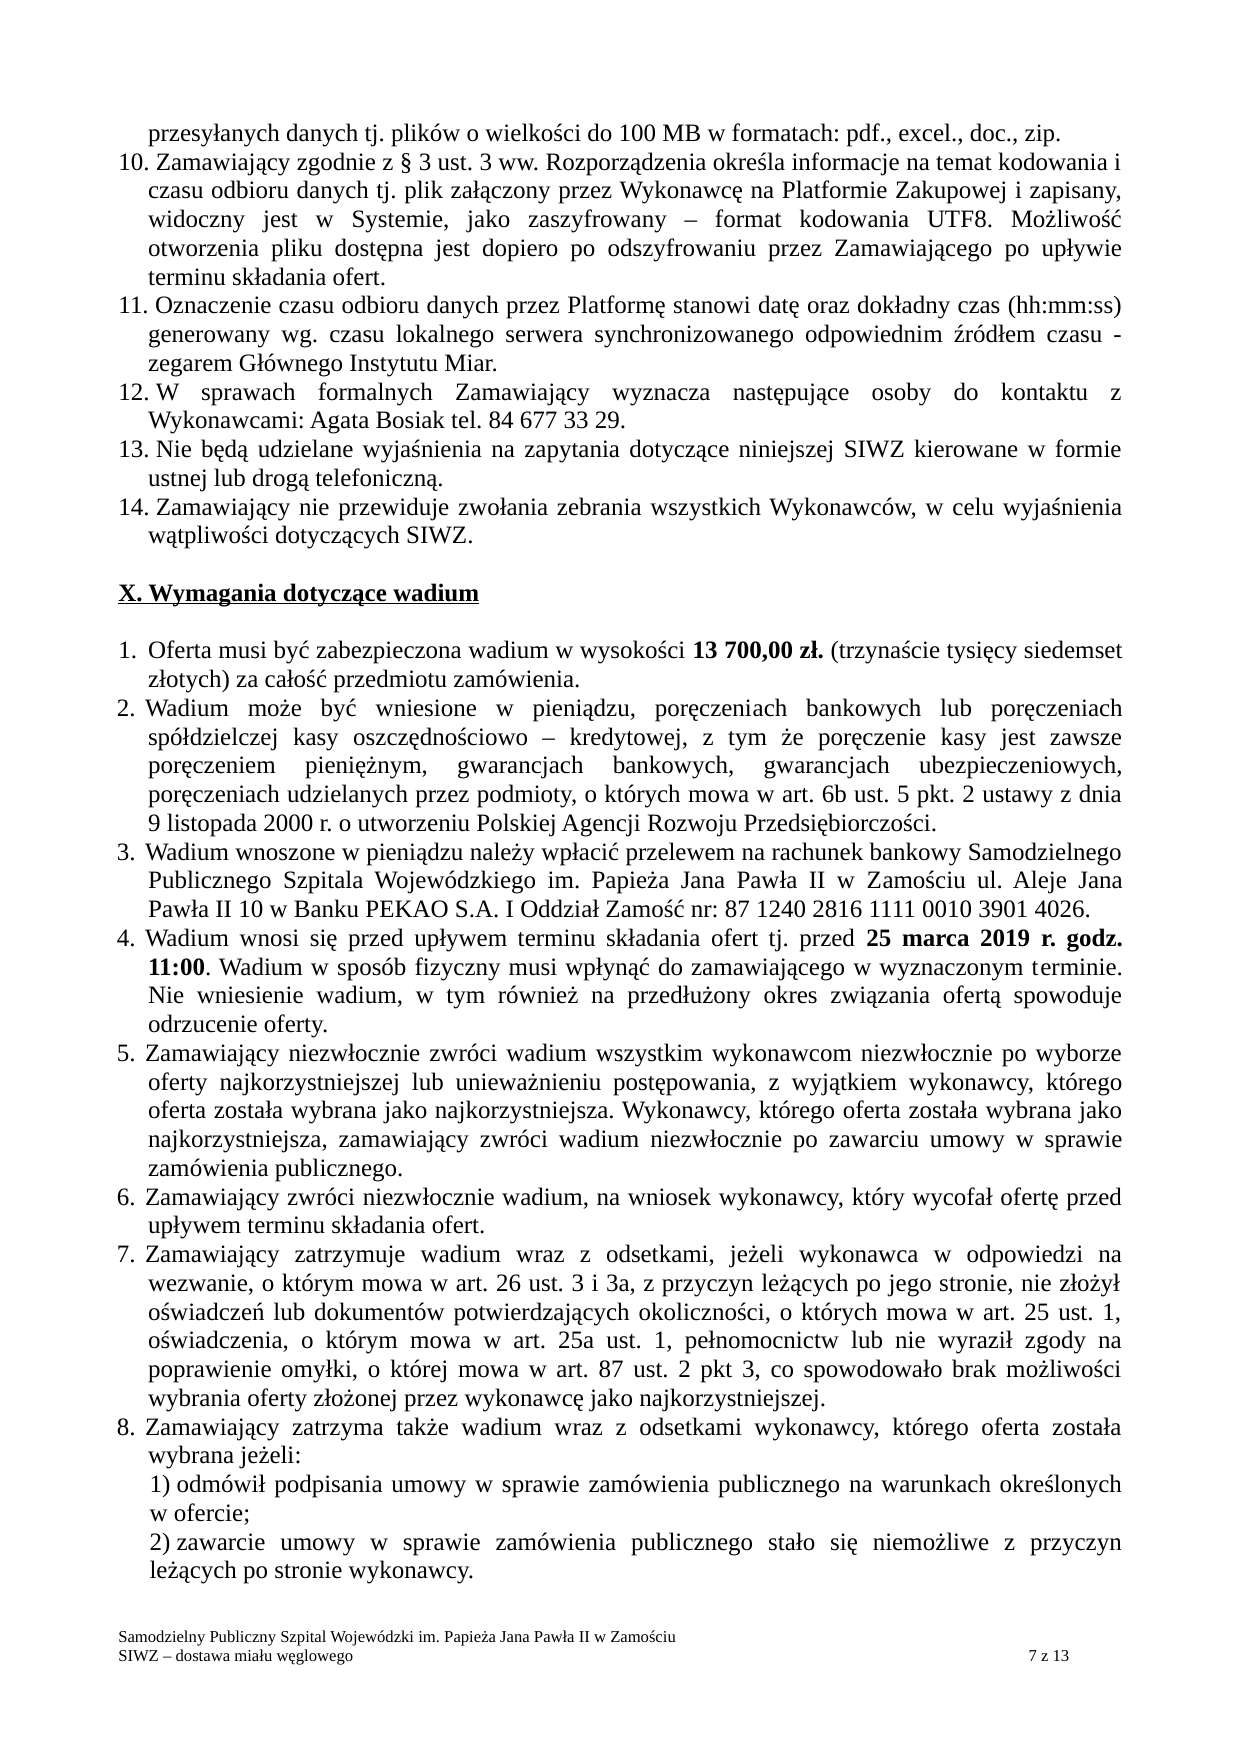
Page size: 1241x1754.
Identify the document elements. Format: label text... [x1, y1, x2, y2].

list Zamawiający zatrzyma także wadium wraz z odsetkami wykonawcy, którego oferta została wybrana jeżeli: [117, 1412, 1123, 1469]
list Wadium wnosi się przed upływem terminu składania ofert tj. przed 25 marca 2019 r. godz. 11:00. Wadium w sposób fizyczny musi wpłynąć do zamawiającego w wyznaczonym terminie. Nie wniesienie wadium, w tym również na przedłużony okres związania ofertą spowoduje odrzucenie oferty. [117, 923, 1123, 1038]
list odmówił podpisania umowy w sprawie zamówienia publicznego na warunkach określonych w ofercie; [149, 1469, 1123, 1527]
list Zamawiający nie przewiduje zwołania zebrania wszystkich Wykonawców, w celu wyjaśnienia wątpliwości dotyczących SIWZ. [118, 492, 1123, 549]
list Oferta musi być zabezpieczona wadium w wysokości 13 700,00 zł. (trzynaście tysięcy siedemset złotych) za całość przedmiotu zamówienia. [118, 636, 1123, 693]
text X. Wymagania dotyczące wadium [118, 578, 1123, 607]
list Nie będą udzielane wyjaśnienia na zapytania dotyczące niniejszej SIWZ kierowane w formie ustnej lub drogą telefoniczną. [118, 434, 1123, 492]
list Zamawiający zatrzymuje wadium wraz z odsetkami, jeżeli wykonawca w odpowiedzi na wezwanie, o którym mowa w art. 26 ust. 3 i 3a, z przyczyn leżących po jego stronie, nie złożył oświadczeń lub dokumentów potwierdzających okoliczności, o których mowa w art. 25 ust. 1, oświadczenia, o którym mowa w art. 25a ust. 1, pełnomocnictw lub nie wyraził zgody na poprawienie omyłki, o której mowa w art. 87 ust. 2 pkt 3, co spowodowało brak możliwości wybrania oferty złożonej przez wykonawcę jako najkorzystniejszej. [117, 1239, 1123, 1412]
list W sprawach formalnych Zamawiający wyznacza następujące osoby do kontaktu z Wykonawcami: Agata Bosiak tel. 84 677 33 29. [118, 377, 1123, 434]
list Zamawiający niezwłocznie zwróci wadium wszystkim wykonawcom niezwłocznie po wyborze oferty najkorzystniejszej lub unieważnieniu postępowania, z wyjątkiem wykonawcy, którego oferta została wybrana jako najkorzystniejsza. Wykonawcy, którego oferta została wybrana jako najkorzystniejsza, zamawiający zwróci wadium niezwłocznie po zawarciu umowy w sprawie zamówienia publicznego. [117, 1038, 1123, 1182]
list Wadium może być wniesione w pieniądzu, poręczeniach bankowych lub poręczeniach spółdzielczej kasy oszczędnościowo – kredytowej, z tym że poręczenie kasy jest zawsze poręczeniem pieniężnym, gwarancjach bankowych, gwarancjach ubezpieczeniowych, poręczeniach udzielanych przez podmioty, o których mowa w art. 6b ust. 5 pkt. 2 ustawy z dnia 9 listopada 2000 r. o utworzeniu Polskiej Agencji Rozwoju Przedsiębiorczości. [117, 693, 1123, 837]
list Oznaczenie czasu odbioru danych przez Platformę stanowi datę oraz dokładny czas (hh:mm:ss) generowany wg. czasu lokalnego serwera synchronizowanego odpowiednim źródłem czasu - zegarem Głównego Instytutu Miar. [118, 291, 1123, 377]
list przesyłanych danych tj. plików o wielkości do 100 MB w formatach: pdf., excel., doc., zip. [118, 118, 1123, 147]
list Zamawiający zwróci niezwłocznie wadium, na wniosek wykonawcy, który wycofał ofertę przed upływem terminu składania ofert. [117, 1182, 1123, 1239]
list Zamawiający zgodnie z § 3 ust. 3 ww. Rozporządzenia określa informacje na temat kodowania i czasu odbioru danych tj. plik załączony przez Wykonawcę na Platformie Zakupowej i zapisany, widoczny jest w Systemie, jako zaszyfrowany – format kodowania UTF8. Możliwość otworzenia pliku dostępna jest dopiero po odszyfrowaniu przez Zamawiającego po upływie terminu składania ofert. [118, 147, 1123, 291]
list zawarcie umowy w sprawie zamówienia publicznego stało się niemożliwe z przyczyn leżących po stronie wykonawcy. [149, 1527, 1123, 1584]
list Wadium wnoszone w pieniądzu należy wpłacić przelewem na rachunek bankowy Samodzielnego Publicznego Szpitala Wojewódzkiego im. Papieża Jana Pawła II w Zamościu ul. Aleje Jana Pawła II 10 w Banku PEKAO S.A. I Oddział Zamość nr: 87 1240 2816 1111 0010 3901 4026. [117, 837, 1123, 923]
